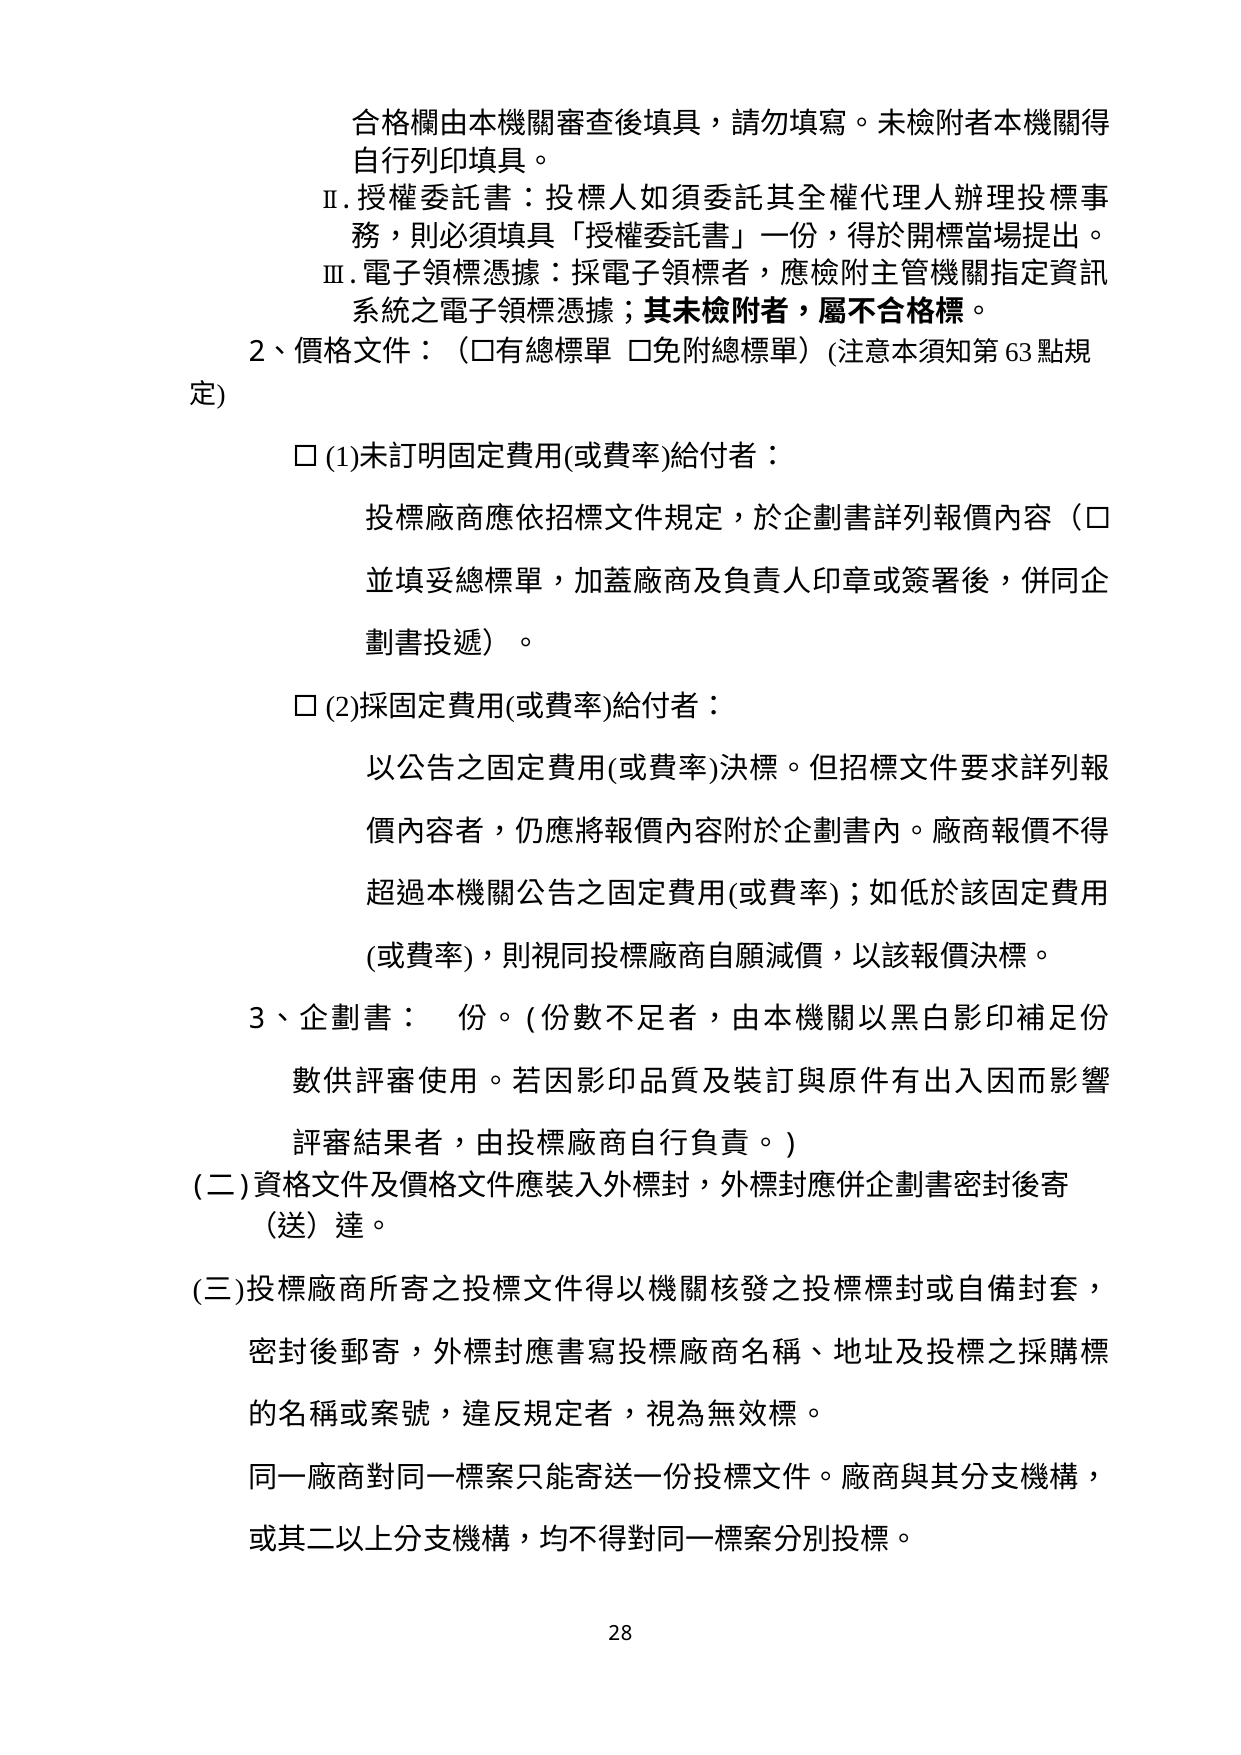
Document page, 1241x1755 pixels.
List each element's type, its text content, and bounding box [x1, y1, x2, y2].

text 3、企劃書： 份。(份數不足者，由本機關以黑白影印補足份數供評審使用。若因影印品質及裝訂與原件有出入因而影響評審結果者，由投標廠商自行負責。) [248, 974, 1110, 1162]
text 同一廠商對同一標案只能寄送一份投標文件。廠商與其分支機構，或其二以上分支機構，均不得對同一標案分別投標。 [248, 1433, 1110, 1558]
text 2、價格文件：（有總標單 免附總標單）(注意本須知第63點規定) [189, 328, 1110, 412]
text Ⅲ.電子領標憑據：採電子領標者，應檢附主管機關指定資訊系統之電子領標憑據；其未檢附者，屬不合格標。 [322, 253, 1110, 328]
text 投標廠商應依招標文件規定，於企劃書詳列報價內容（並填妥總標單，加蓋廠商及負責人印章或簽署後，併同企劃書投遞）。 [365, 474, 1110, 662]
text (三)投標廠商所寄之投標文件得以機關核發之投標標封或自備封套，密封後郵寄，外標封應書寫投標廠商名稱、地址及投標之採購標的名稱或案號，違反規定者，視為無效標。 [192, 1245, 1110, 1433]
text 合格欄由本機關審查後填具，請勿填寫。未檢附者本機關得自行列印填具。 [292, 103, 1110, 178]
text 以公告之固定費用(或費率)決標。但招標文件要求詳列報價內容者，仍應將報價內容附於企劃書內。廠商報價不得超過本機關公告之固定費用(或費率)；如低於該固定費用(或費率)，則視同投標廠商自願減價，以該報價決標。 [366, 724, 1110, 974]
text  (2)採固定費用(或費率)給付者： [189, 662, 1110, 724]
text  (1)未訂明固定費用(或費率)給付者： [189, 412, 1110, 474]
text Ⅱ.授權委託書：投標人如須委託其全權代理人辦理投標事務，則必須填具「授權委託書」一份，得於開標當場提出。 [322, 178, 1110, 253]
text (二)資格文件及價格文件應裝入外標封，外標封應併企劃書密封後寄（送）達。 [189, 1162, 1110, 1245]
